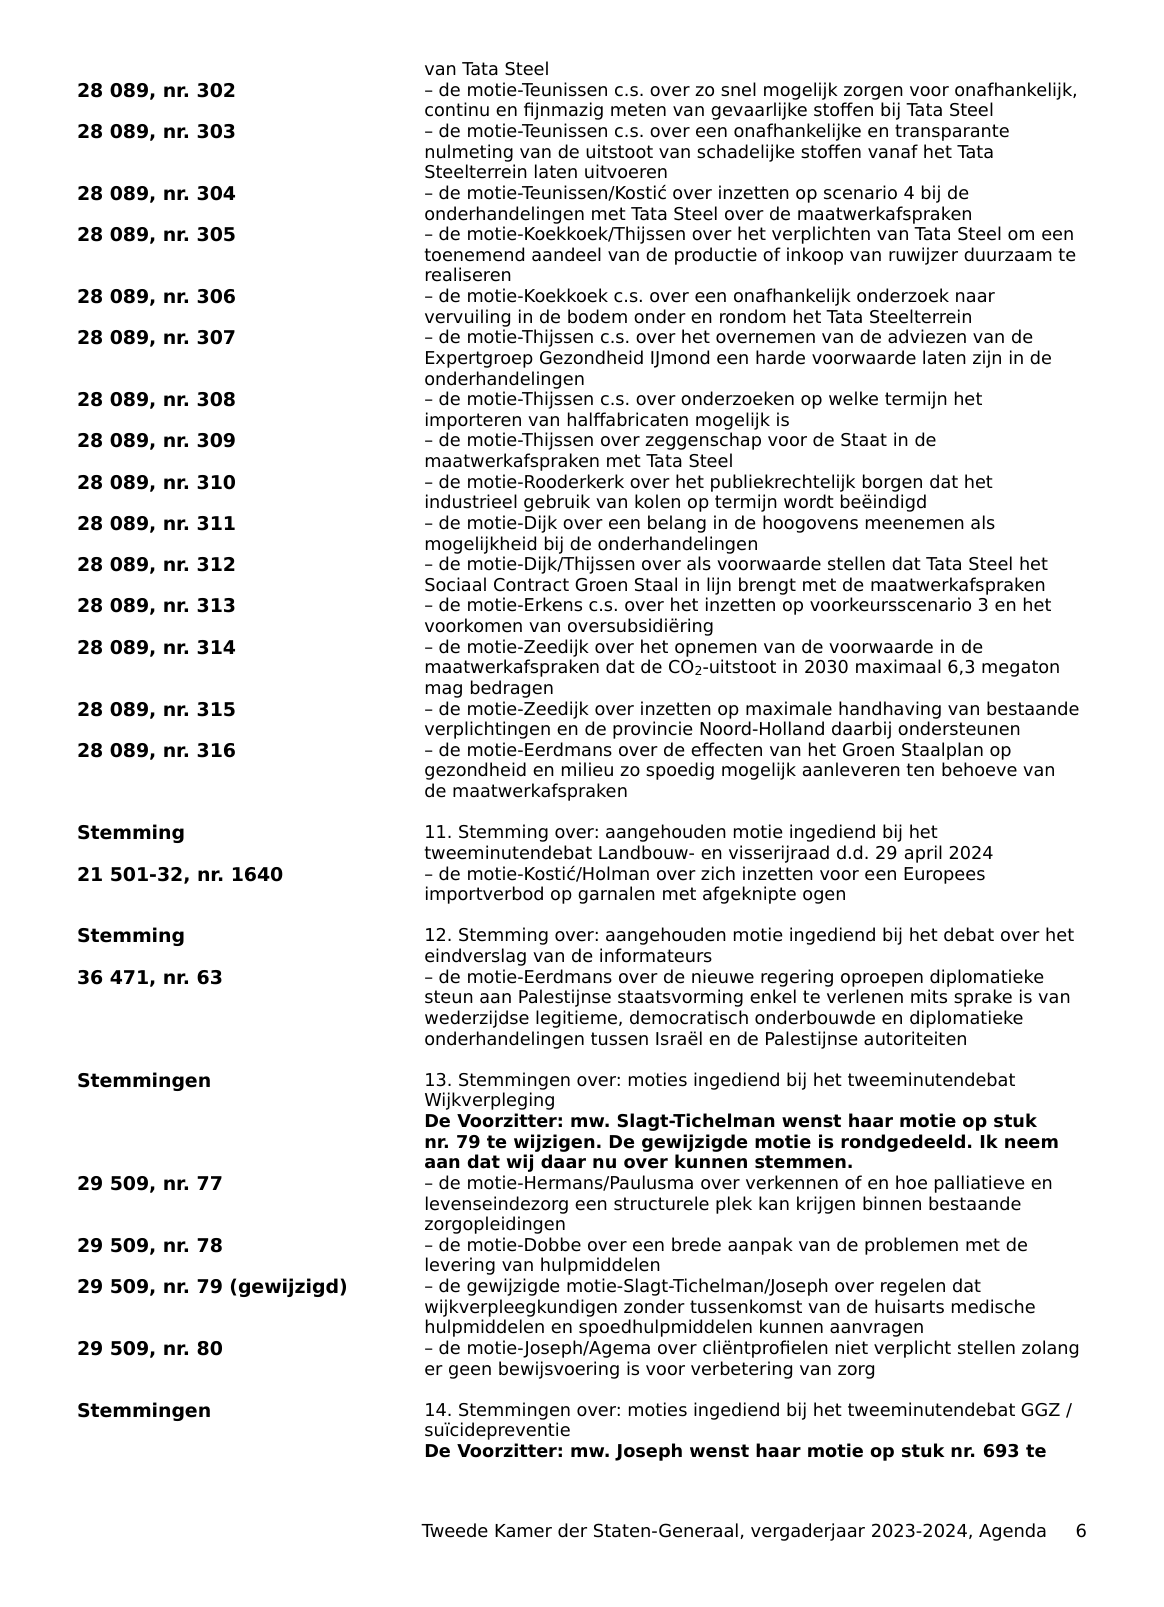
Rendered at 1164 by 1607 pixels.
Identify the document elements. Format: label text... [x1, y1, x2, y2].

table_cell [77, 802, 401, 822]
table_cell [401, 286, 418, 327]
table_cell 12. Stemming over: aangehouden motie ingediend bij het debat over het eindverslag van de informateurs [418, 925, 1087, 967]
table_cell [401, 905, 418, 925]
table_cell – de motie-Thijssen c.s. over onderzoeken op welke termijn het importeren van halffabricaten mogelijk is [418, 389, 1087, 430]
table_cell [401, 925, 418, 967]
table_cell [401, 183, 418, 224]
table_cell 28 089, nr. 306 [77, 286, 401, 327]
table_cell – de motie-Joseph/Agema over cliëntprofielen niet verplicht stellen zolang er geen bewijsvoering is voor verbetering van zorg [418, 1338, 1087, 1379]
table_cell [401, 1338, 418, 1379]
table_cell 28 089, nr. 303 [77, 121, 401, 183]
table_cell 13. Stemmingen over: moties ingediend bij het tweeminutendebat Wijkverpleging [418, 1070, 1087, 1111]
table_cell – de motie-Hermans/Paulusma over verkennen of en hoe palliatieve en levenseindezorg een structurele plek kan krijgen binnen bestaande zorgopleidingen [418, 1173, 1087, 1235]
table_cell De Voorzitter: mw. Slagt-Tichelman wenst haar motie op stuk nr. 79 te wijzigen. De gewijzigde motie is rondgedeeld. Ik neem aan dat wij daar nu over kunnen stemmen. [418, 1111, 1087, 1173]
table_cell Stemming [77, 925, 401, 967]
table_cell [401, 802, 418, 822]
table_cell – de gewijzigde motie-Slagt-Tichelman/Joseph over regelen dat wijkverpleegkundigen zonder tussenkomst van de huisarts medische hulpmiddelen en spoedhulpmiddelen kunnen aanvragen [418, 1276, 1087, 1338]
table_cell – de motie-Dobbe over een brede aanpak van de problemen met de levering van hulpmiddelen [418, 1235, 1087, 1276]
table_cell [401, 554, 418, 595]
table_cell [418, 905, 1087, 925]
table_cell [401, 1173, 418, 1235]
table_cell [401, 637, 418, 698]
table_cell 28 089, nr. 307 [77, 327, 401, 389]
table_cell [401, 121, 418, 183]
table_cell – de motie-Teunissen c.s. over een onafhankelijke en transparante nulmeting van de uitstoot van schadelijke stoffen vanaf het Tata Steelterrein laten uitvoeren [418, 121, 1087, 183]
table_cell 28 089, nr. 315 [77, 699, 401, 740]
table_cell 28 089, nr. 311 [77, 513, 401, 554]
table_cell [77, 59, 401, 80]
table_cell [77, 905, 401, 925]
table_cell [401, 389, 418, 430]
table_cell [401, 327, 418, 389]
table_cell [77, 1049, 401, 1070]
table_cell 11. Stemming over: aangehouden motie ingediend bij het tweeminutendebat Landbouw- en visserijraad d.d. 29 april 2024 [418, 822, 1087, 863]
table_cell – de motie-Zeedijk over inzetten op maximale handhaving van bestaande verplichtingen en de provincie Noord-Holland daarbij ondersteunen [418, 699, 1087, 740]
table_cell [77, 1379, 401, 1400]
table_cell 28 089, nr. 316 [77, 740, 401, 802]
table_cell 28 089, nr. 313 [77, 595, 401, 637]
table_cell 28 089, nr. 305 [77, 224, 401, 286]
table_cell [77, 1111, 401, 1173]
table_cell – de motie-Dijk over een belang in de hoogovens meenemen als mogelijkheid bij de onderhandelingen [418, 513, 1087, 554]
table_cell – de motie-Teunissen/Kostić over inzetten op scenario 4 bij de onderhandelingen met Tata Steel over de maatwerkafspraken [418, 183, 1087, 224]
table_cell Stemmingen [77, 1400, 401, 1441]
table_cell [401, 1400, 418, 1441]
table_cell – de motie-Rooderkerk over het publiekrechtelijk borgen dat het industrieel gebruik van kolen op termijn wordt beëindigd [418, 472, 1087, 513]
table_cell 29 509, nr. 77 [77, 1173, 401, 1235]
table_cell [401, 1049, 418, 1070]
table_cell [401, 740, 418, 802]
table_cell – de motie-Koekkoek/Thijssen over het verplichten van Tata Steel om een toenemend aandeel van de productie of inkoop van ruwijzer duurzaam te realiseren [418, 224, 1087, 286]
table_cell Stemming [77, 822, 401, 863]
table_cell [401, 1276, 418, 1338]
table_cell [401, 80, 418, 121]
table_cell 28 089, nr. 308 [77, 389, 401, 430]
table_cell [401, 1070, 418, 1111]
table_cell [401, 822, 418, 863]
table_cell 28 089, nr. 302 [77, 80, 401, 121]
table_cell 28 089, nr. 304 [77, 183, 401, 224]
table_cell [401, 430, 418, 472]
table_cell 29 509, nr. 78 [77, 1235, 401, 1276]
table_cell 29 509, nr. 80 [77, 1338, 401, 1379]
table_cell – de motie-Teunissen c.s. over zo snel mogelijk zorgen voor onafhankelijk, continu en fijnmazig meten van gevaarlijke stoffen bij Tata Steel [418, 80, 1087, 121]
table_cell 21 501-32, nr. 1640 [77, 864, 401, 905]
table_cell 28 089, nr. 309 [77, 430, 401, 472]
table_cell De Voorzitter: mw. Joseph wenst haar motie op stuk nr. 693 te [418, 1441, 1087, 1462]
table_cell [401, 595, 418, 637]
table_cell [401, 513, 418, 554]
table_cell [418, 802, 1087, 822]
table_cell 28 089, nr. 314 [77, 637, 401, 698]
table_cell [401, 1379, 418, 1400]
table_cell – de motie-Eerdmans over de nieuwe regering oproepen diplomatieke steun aan Palestijnse staatsvorming enkel te verlenen mits sprake is van wederzijdse legitieme, democratisch onderbouwde en diplomatieke onderhandelingen tussen Israël en de Palestijnse autoriteiten [418, 967, 1087, 1049]
table_cell [401, 59, 418, 80]
table_cell – de motie-Dijk/Thijssen over als voorwaarde stellen dat Tata Steel het Sociaal Contract Groen Staal in lijn brengt met de maatwerkafspraken [418, 554, 1087, 595]
table_cell 29 509, nr. 79 (gewijzigd) [77, 1276, 401, 1338]
table_cell – de motie-Zeedijk over het opnemen van de voorwaarde in de maatwerkafspraken dat de CO2-uitstoot in 2030 maximaal 6,3 megaton mag bedragen [418, 637, 1087, 698]
table_cell 28 089, nr. 312 [77, 554, 401, 595]
table_cell [418, 1379, 1087, 1400]
table_cell [401, 967, 418, 1049]
table_cell [401, 224, 418, 286]
table_cell [401, 1235, 418, 1276]
table_cell [401, 864, 418, 905]
table_cell [401, 1111, 418, 1173]
table_cell – de motie-Eerdmans over de effecten van het Groen Staalplan op gezondheid en milieu zo spoedig mogelijk aanleveren ten behoeve van de maatwerkafspraken [418, 740, 1087, 802]
table_cell [418, 1049, 1087, 1070]
table_cell [401, 1441, 418, 1462]
table_cell – de motie-Koekkoek c.s. over een onafhankelijk onderzoek naar vervuiling in de bodem onder en rondom het Tata Steelterrein [418, 286, 1087, 327]
table_cell – de motie-Thijssen over zeggenschap voor de Staat in de maatwerkafspraken met Tata Steel [418, 430, 1087, 472]
table_cell Stemmingen [77, 1070, 401, 1111]
table_cell [401, 472, 418, 513]
table_cell – de motie-Erkens c.s. over het inzetten op voorkeursscenario 3 en het voorkomen van oversubsidiëring [418, 595, 1087, 637]
table_cell – de motie-Thijssen c.s. over het overnemen van de adviezen van de Expertgroep Gezondheid IJmond een harde voorwaarde laten zijn in de onderhandelingen [418, 327, 1087, 389]
table_cell 36 471, nr. 63 [77, 967, 401, 1049]
table_cell 28 089, nr. 310 [77, 472, 401, 513]
table_cell [401, 699, 418, 740]
table_cell 14. Stemmingen over: moties ingediend bij het tweeminutendebat GGZ / suïcidepreventie [418, 1400, 1087, 1441]
table_cell – de motie-Kostić/Holman over zich inzetten voor een Europees importverbod op garnalen met afgeknipte ogen [418, 864, 1087, 905]
table_cell van Tata Steel [418, 59, 1087, 80]
table_cell [77, 1441, 401, 1462]
